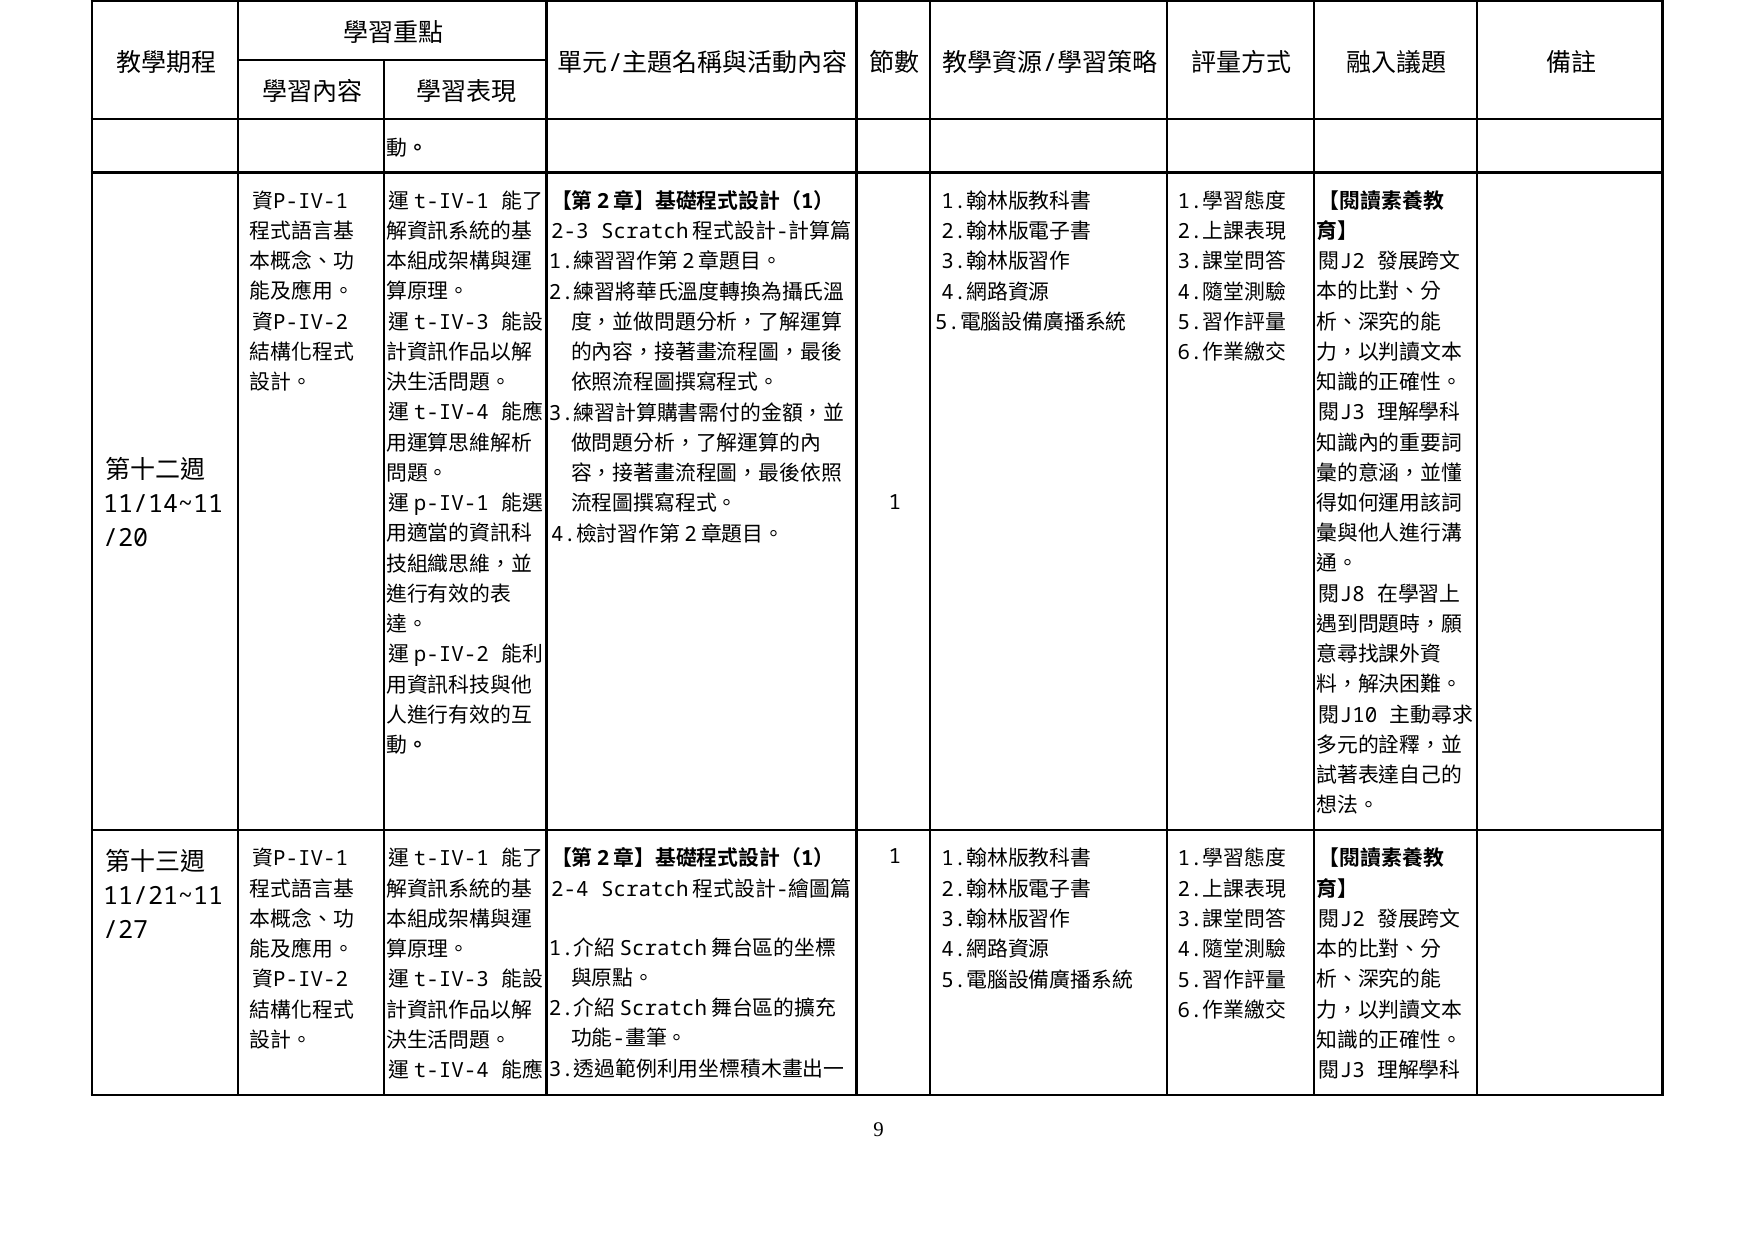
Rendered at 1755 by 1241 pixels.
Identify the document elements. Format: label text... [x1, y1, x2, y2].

table_header 教學資源/學習策略 [931, 2, 1166, 118]
table_cell [1478, 174, 1661, 829]
table_cell 【閱讀素養教育】 閱J2 發展跨文本的比對、分析、深究的能力，以判讀文本知識的正確性。 閱J3 理解學科 [1315, 831, 1476, 1094]
table_cell [931, 120, 1166, 171]
table_cell 動。 [385, 120, 545, 171]
table_cell 資P-IV-1 程式語言基本概念、功能及應用。 資P-IV-2 結構化程式設計。 [239, 174, 383, 829]
table_header 教學期程 [93, 2, 237, 118]
table_cell [93, 120, 237, 171]
table_cell 第十二週11/14~11/20 [93, 174, 237, 829]
table_header 學習重點 [239, 2, 545, 59]
table_cell 1.學習態度 2.上課表現 3.課堂問答 4.隨堂測驗 5.習作評量 6.作業繳交 [1168, 831, 1313, 1094]
table_header 節數 [858, 2, 929, 118]
table_cell [1315, 120, 1476, 171]
table_cell [1478, 120, 1661, 171]
table_cell [548, 120, 855, 171]
table_cell 學習內容 [239, 61, 383, 118]
table_header 融入議題 [1315, 2, 1476, 118]
table_cell 1.翰林版教科書 2.翰林版電子書 3.翰林版習作 4.網路資源 5.電腦設備廣播系統 [931, 831, 1166, 1094]
table_cell 1.翰林版教科書 2.翰林版電子書 3.翰林版習作 4.網路資源 5.電腦設備廣播系統 [931, 174, 1166, 829]
table_cell [858, 120, 929, 171]
table_cell 1 [858, 831, 929, 1094]
table_header 單元/主題名稱與活動內容 [548, 2, 855, 118]
table_cell [1168, 120, 1313, 171]
table_cell [239, 120, 383, 171]
table_cell [1478, 831, 1661, 1094]
table_cell 【第2章】基礎程式設計（1） 2-4 Scratch程式設計-繪圖篇 1.介紹Scratch舞台區的坐標與原點。 2.介紹Scratch舞台區的擴充功能-畫筆。 3.透過範例利用坐標積木畫出一 [548, 831, 855, 1094]
table_cell 運t-IV-1 能了解資訊系統的基本組成架構與運算原理。 運t-IV-3 能設計資訊作品以解決生活問題。 運t-IV-4 能應 [385, 831, 545, 1094]
table_header 評量方式 [1168, 2, 1313, 118]
table_cell 運t-IV-1 能了解資訊系統的基本組成架構與運算原理。 運t-IV-3 能設計資訊作品以解決生活問題。 運t-IV-4 能應用運算思維解析問題。 運p-IV-1 能選用適當的資訊科技組織思維，並進行有效的表達。 運p-IV-2 能利用資訊科技與他人進行有效的互動。 [385, 174, 545, 829]
table_cell 1 [858, 174, 929, 829]
table_cell 1.學習態度 2.上課表現 3.課堂問答 4.隨堂測驗 5.習作評量 6.作業繳交 [1168, 174, 1313, 829]
table_header 備註 [1478, 2, 1661, 118]
table_cell 資P-IV-1 程式語言基本概念、功能及應用。 資P-IV-2 結構化程式設計。 [239, 831, 383, 1094]
table_cell 學習表現 [385, 61, 545, 118]
table_cell 【閱讀素養教育】 閱J2 發展跨文本的比對、分析、深究的能力，以判讀文本知識的正確性。 閱J3 理解學科知識內的重要詞彙的意涵，並懂得如何運用該詞彙與他人進行溝通。 閱J8 在學習上遇到問題時，願意尋找課外資料，解決困難。 閱J10 主動尋求多元的詮釋，並試著表達自己的想法。 [1315, 174, 1476, 829]
table_cell 第十三週11/21~11/27 [93, 831, 237, 1094]
table_cell 【第2章】基礎程式設計（1） 2-3 Scratch程式設計-計算篇 1.練習習作第2章題目。 2.練習將華氏溫度轉換為攝氏溫度，並做問題分析，了解運算的內容，接著畫流程圖，最後依照流程圖撰寫程式。 3.練習計算購書需付的金額，並做問題分析，了解運算的內容，接著畫流程圖，最後依照流程圖撰寫程式。 4.檢討習作第2章題目。 [548, 174, 855, 829]
